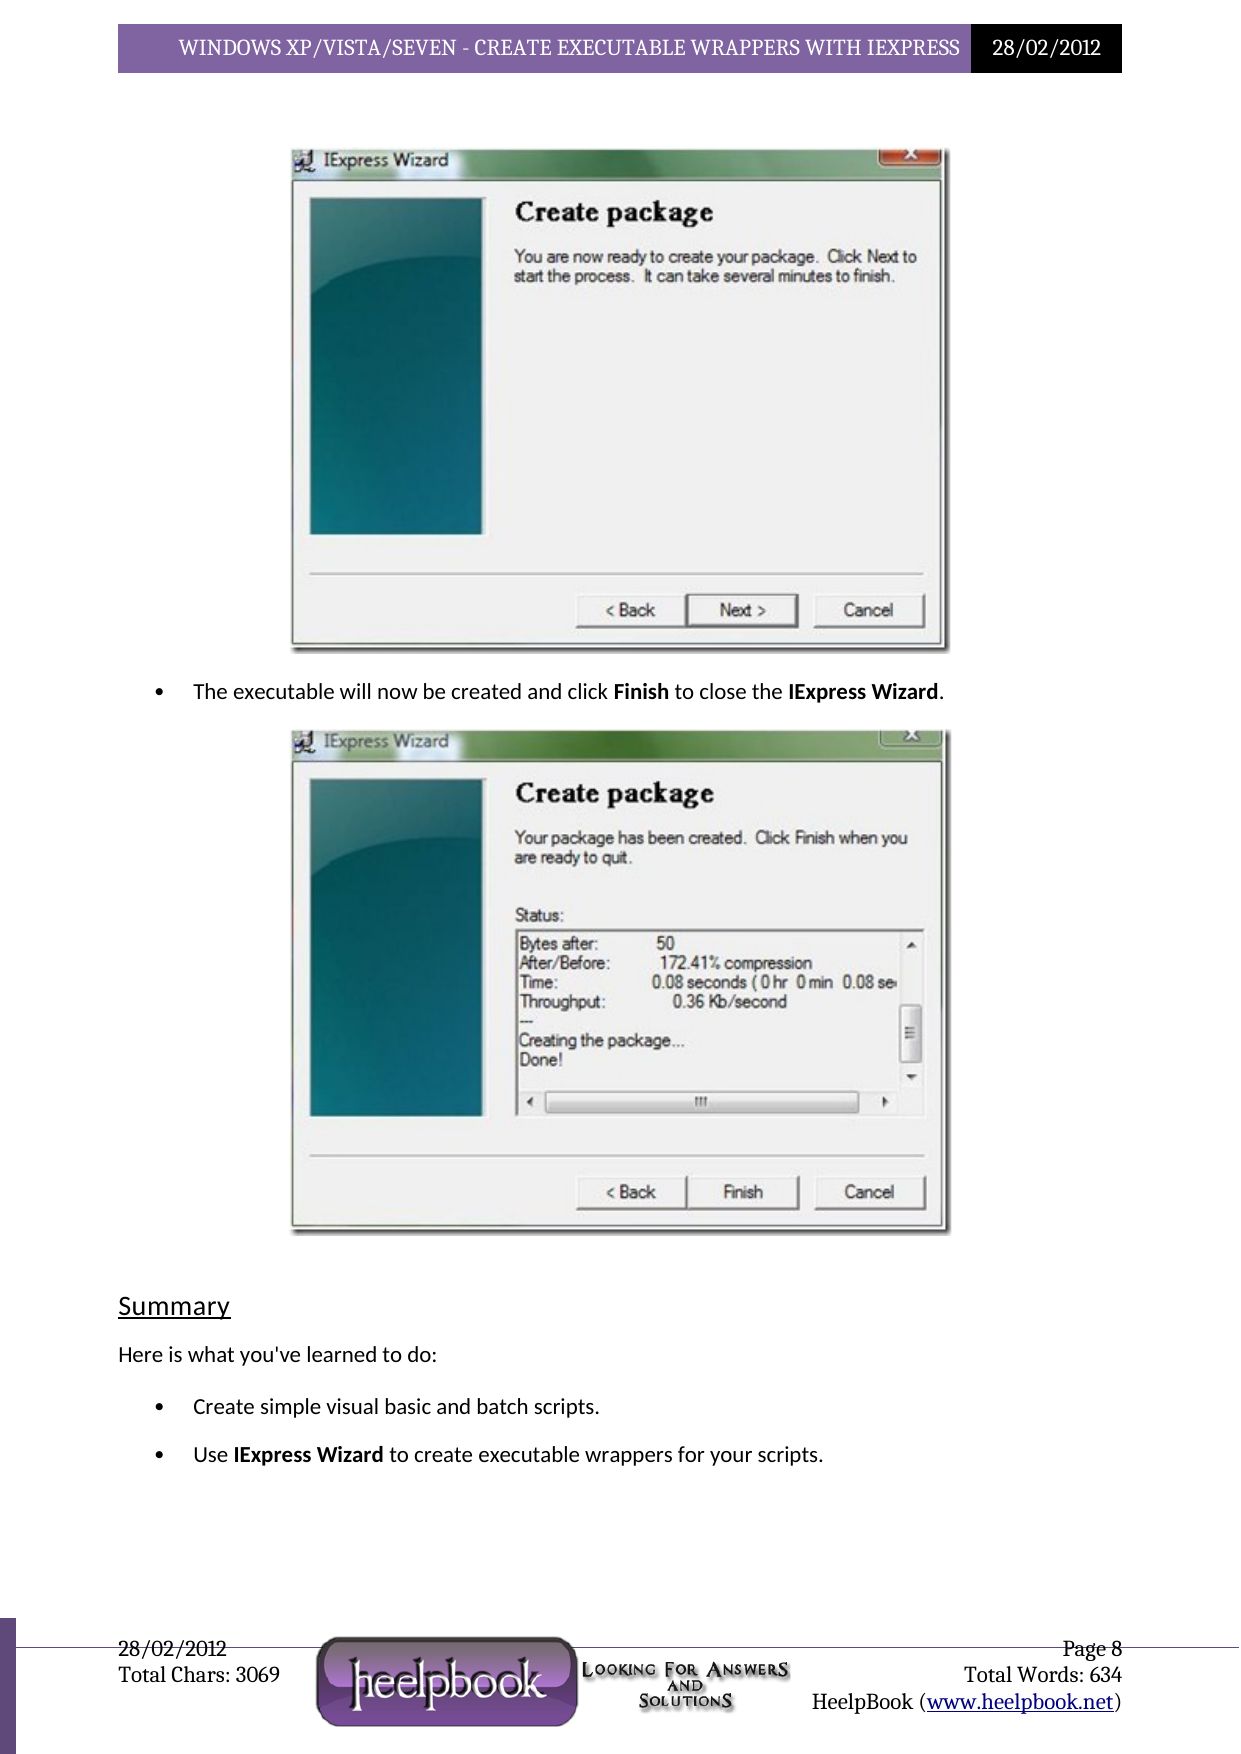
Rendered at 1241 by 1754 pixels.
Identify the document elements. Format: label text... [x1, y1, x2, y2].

subtitle Summary [118, 1288, 1122, 1322]
list Use IExpress Wizard to create executable wrappers for your scripts. [156, 1441, 1122, 1469]
text Here is what you've learned to do: [118, 1340, 1122, 1368]
list The executable will now be created and click Finish to close the IExpress Wizard. [156, 677, 1122, 705]
list Create simple visual basic and batch scripts. [156, 1392, 1122, 1420]
